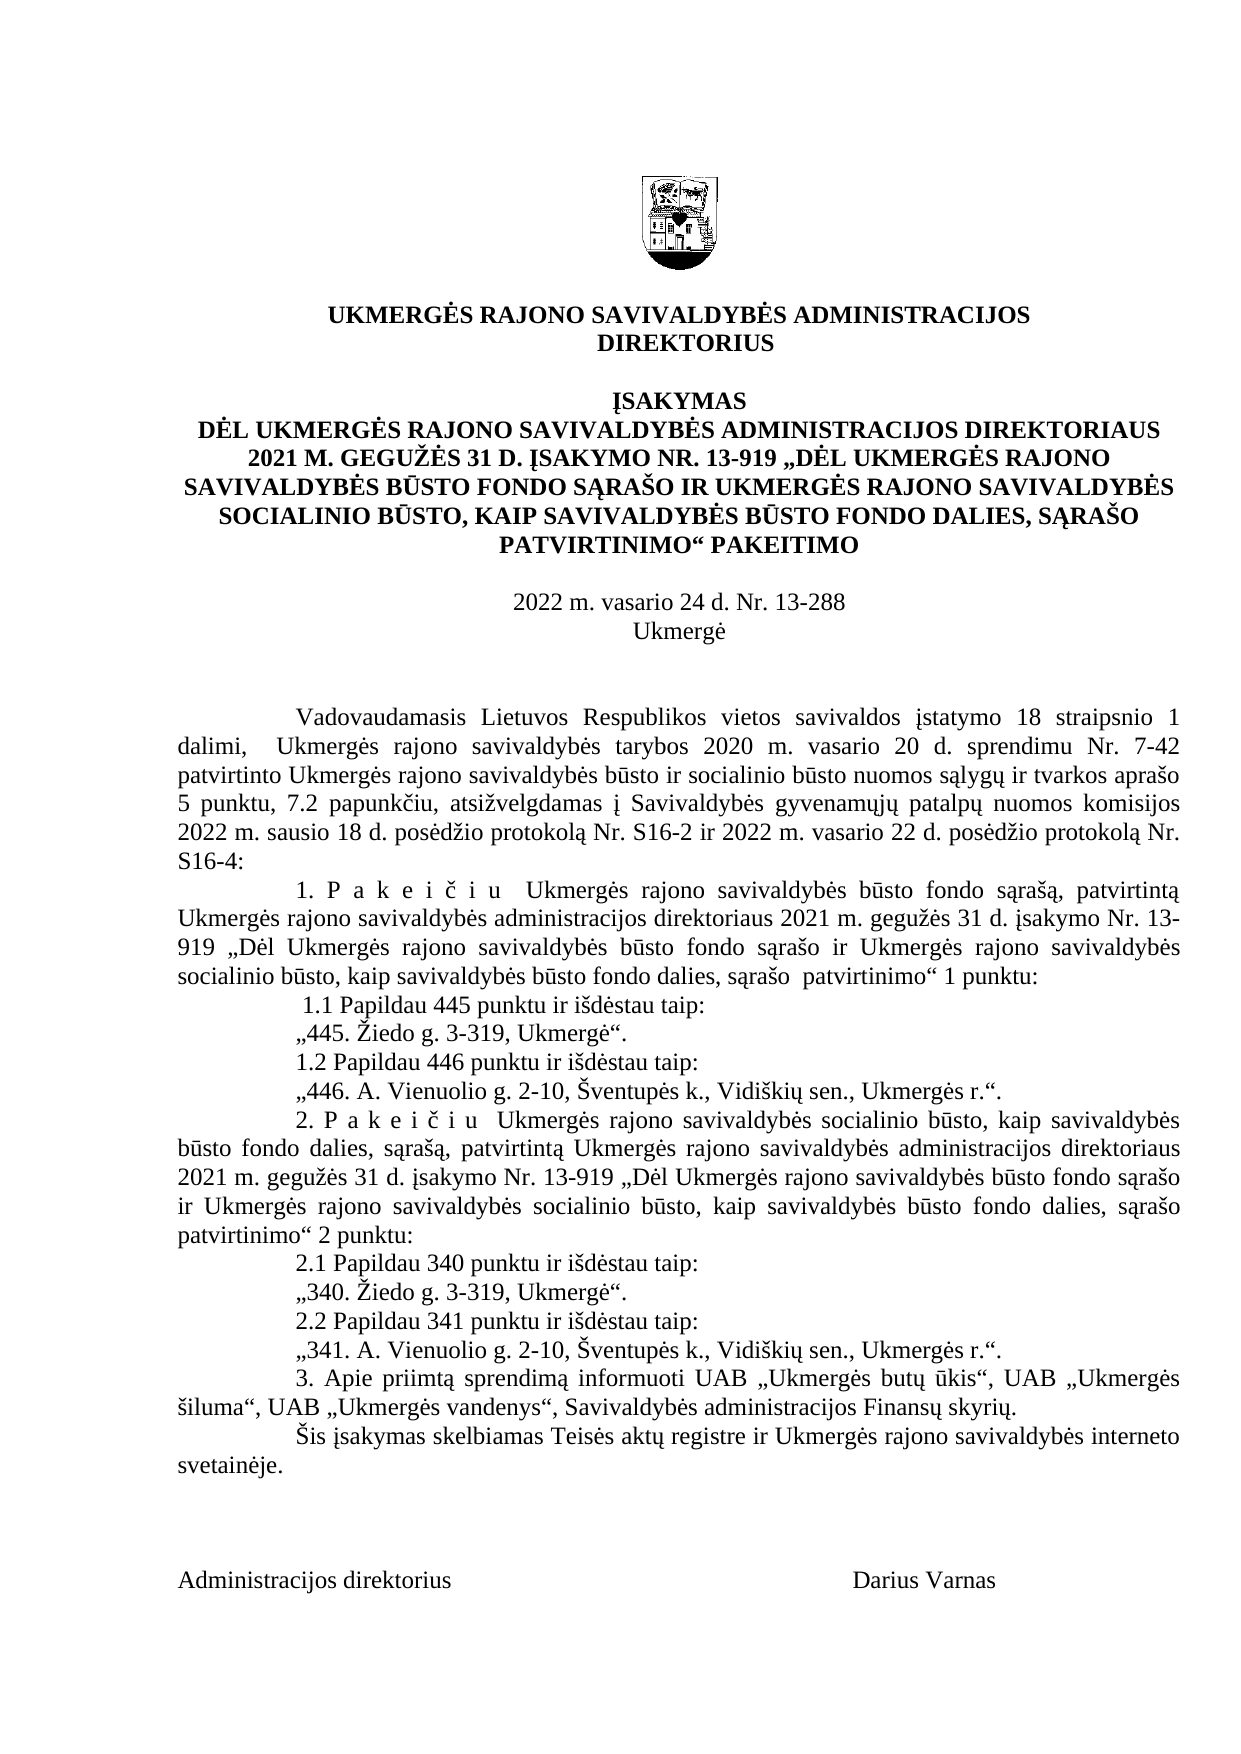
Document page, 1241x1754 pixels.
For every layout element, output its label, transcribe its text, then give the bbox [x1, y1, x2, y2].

text „341. A. Vienuolio g. 2-10, Šventupės k., Vidiškių sen., Ukmergės r.“. [177, 1335, 1181, 1363]
text 1. P a k e i č i u Ukmergės rajono savivaldybės būsto fondo sąrašą, patvirtintą Ukmergės rajono savivaldybės administracijos direktoriaus 2021 m. gegužės 31 d. įsakymo Nr. 13-919 „Dėl Ukmergės rajono savivaldybės būsto fondo sąrašo ir Ukmergės rajono savivaldybės socialinio būsto, kaip savivaldybės būsto fondo dalies, sąrašo patvirtinimo“ 1 punktu: [177, 875, 1181, 990]
text „340. Žiedo g. 3-319, Ukmergė“. [177, 1277, 1181, 1306]
text 2.2 Papildau 341 punktu ir išdėstau taip: [177, 1306, 1181, 1335]
text „445. Žiedo g. 3-319, Ukmergė“. [177, 1018, 1181, 1047]
text Šis įsakymas skelbiamas Teisės aktų registre ir Ukmergės rajono savivaldybės interneto svetainėje. [177, 1421, 1181, 1478]
text 3. Apie priimtą sprendimą informuoti UAB „Ukmergės butų ūkis“, UAB „Ukmergės šiluma“, UAB „Ukmergės vandenys“, Savivaldybės administracijos Finansų skyrių. [177, 1363, 1181, 1421]
text 2. P a k e i č i u Ukmergės rajono savivaldybės socialinio būsto, kaip savivaldybės būsto fondo dalies, sąrašą, patvirtintą Ukmergės rajono savivaldybės administracijos direktoriaus 2021 m. gegužės 31 d. įsakymo Nr. 13-919 „Dėl Ukmergės rajono savivaldybės būsto fondo sąrašo ir Ukmergės rajono savivaldybės socialinio būsto, kaip savivaldybės būsto fondo dalies, sąrašo patvirtinimo“ 2 punktu: [177, 1105, 1181, 1248]
text 1.2 Papildau 446 punktu ir išdėstau taip: [177, 1047, 1181, 1076]
text Administracijos direktorius Darius Varnas [177, 1565, 1181, 1593]
text Vadovaudamasis Lietuvos Respublikos vietos savivaldos įstatymo 18 straipsnio 1 dalimi, Ukmergės rajono savivaldybės tarybos 2020 m. vasario 20 d. sprendimu Nr. 7-42 patvirtinto Ukmergės rajono savivaldybės būsto ir socialinio būsto nuomos sąlygų ir tvarkos aprašo 5 punktu, 7.2 papunkčiu, atsižvelgdamas į Savivaldybės gyvenamųjų patalpų nuomos komisijos 2022 m. sausio 18 d. posėdžio protokolą Nr. S16-2 ir 2022 m. vasario 22 d. posėdžio protokolą Nr. S16-4: [177, 702, 1181, 875]
text Ukmergė [177, 616, 1181, 645]
text UKMERGĖS RAJONO SAVIVALDYBĖS ADMINISTRACIJOS [177, 300, 1181, 328]
text 2.1 Papildau 340 punktu ir išdėstau taip: [177, 1248, 1181, 1277]
text 1.1 Papildau 445 punktu ir išdėstau taip: [177, 990, 1181, 1018]
text ĮSAKYMAS [177, 386, 1181, 415]
text DĖL UKMERGĖS RAJONO SAVIVALDYBĖS ADMINISTRACIJOS DIREKTORIAUS 2021 M. GEGUŽĖS 31 D. ĮSAKYMO NR. 13-919 „DĖL UKMERGĖS RAJONO SAVIVALDYBĖS BŪSTO FONDO SĄRAŠO IR UKMERGĖS RAJONO SAVIVALDYBĖS SOCIALINIO BŪSTO, KAIP SAVIVALDYBĖS BŪSTO FONDO DALIES, SĄRAŠO PATVIRTINIMO“ PAKEITIMO [177, 415, 1181, 558]
text 2022 m. vasario 24 d. Nr. 13-288 [177, 587, 1181, 616]
text „446. A. Vienuolio g. 2-10, Šventupės k., Vidiškių sen., Ukmergės r.“. [177, 1076, 1181, 1105]
text DIREKTORIUS [177, 328, 1181, 357]
